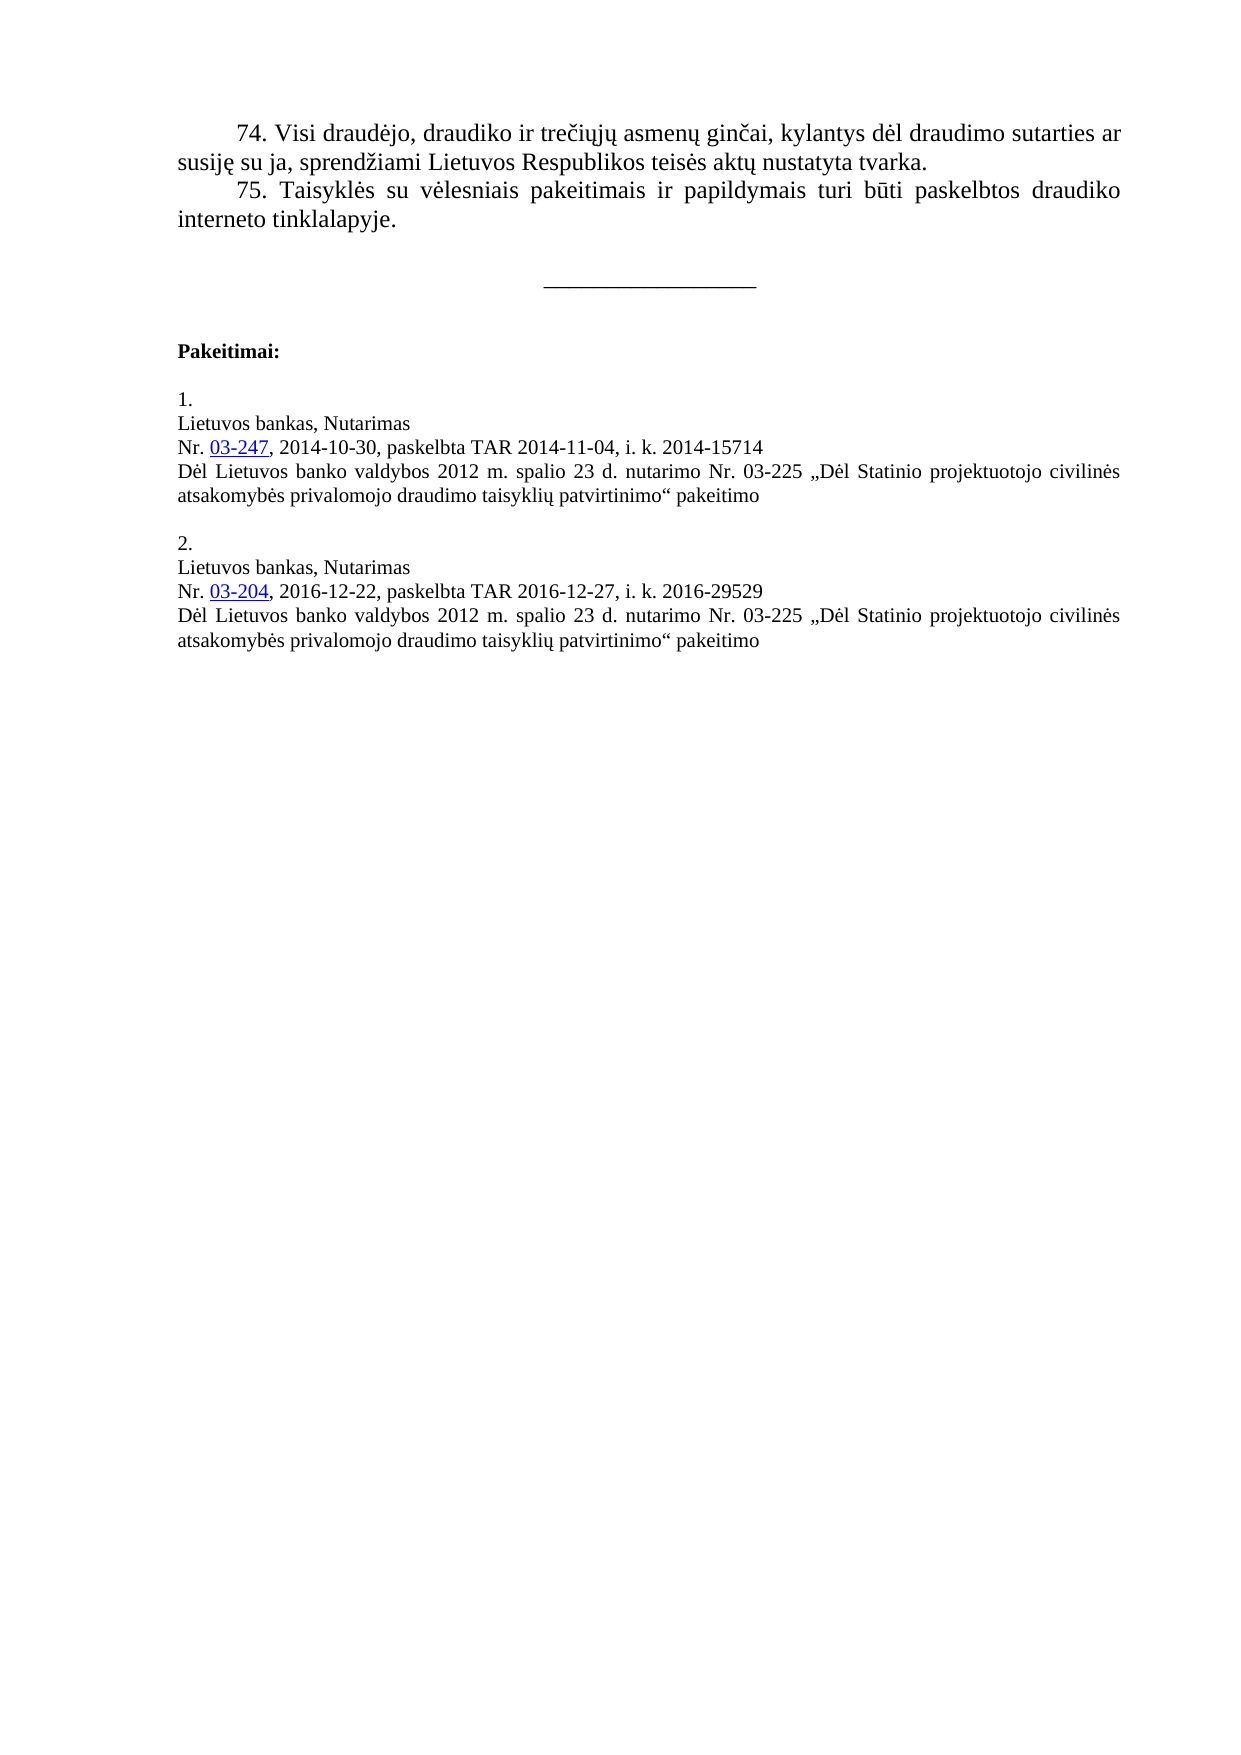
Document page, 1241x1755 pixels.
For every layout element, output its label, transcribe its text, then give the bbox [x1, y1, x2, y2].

text 74. Visi draudėjo, draudiko ir trečiųjų asmenų ginčai, kylantys dėl draudimo sutarties ar susiję su ja, sprendžiami Lietuvos Respublikos teisės aktų nustatyta tvarka. [177, 118, 1122, 176]
text _________________ [177, 262, 1122, 291]
text Dėl Lietuvos banko valdybos 2012 m. spalio 23 d. nutarimo Nr. 03-225 „Dėl Statinio projektuotojo civilinės atsakomybės privalomojo draudimo taisyklių patvirtinimo“ pakeitimo [177, 459, 1122, 507]
text Lietuvos bankas, Nutarimas [177, 411, 1122, 435]
text 2. [177, 531, 1122, 555]
text Lietuvos bankas, Nutarimas [177, 555, 1122, 579]
text Nr. 03-204, 2016-12-22, paskelbta TAR 2016-12-27, i. k. 2016-29529 [177, 579, 1122, 603]
text 75. Taisyklės su vėlesniais pakeitimais ir papildymais turi būti paskelbtos draudiko interneto tinklalapyje. [177, 176, 1122, 233]
text Dėl Lietuvos banko valdybos 2012 m. spalio 23 d. nutarimo Nr. 03-225 „Dėl Statinio projektuotojo civilinės atsakomybės privalomojo draudimo taisyklių patvirtinimo“ pakeitimo [177, 603, 1122, 652]
text Pakeitimai: [177, 339, 1122, 363]
text 1. [177, 387, 1122, 411]
text Nr. 03-247, 2014-10-30, paskelbta TAR 2014-11-04, i. k. 2014-15714 [177, 435, 1122, 459]
